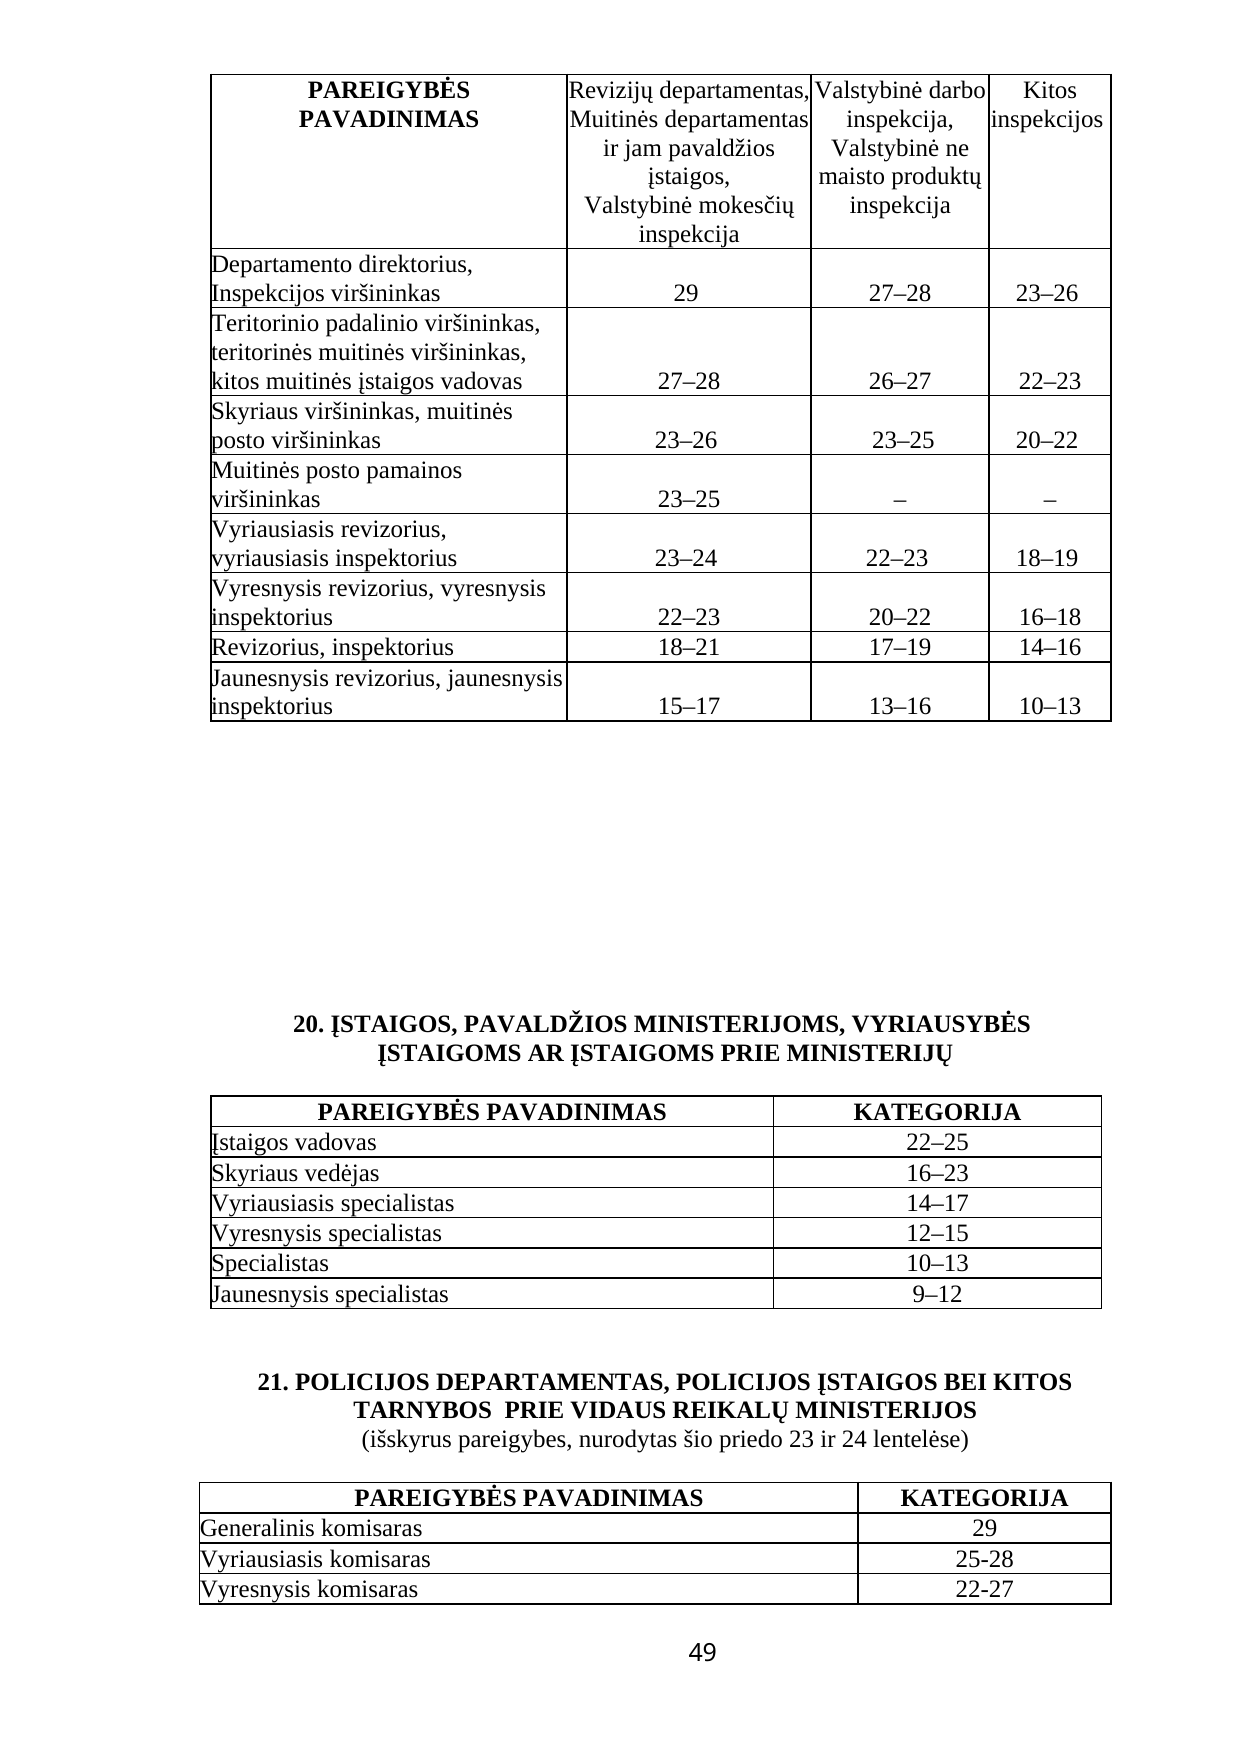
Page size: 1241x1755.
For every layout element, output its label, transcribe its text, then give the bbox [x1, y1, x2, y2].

table_header Pareigybės pavadinimas [200, 1483, 857, 1512]
table_cell 25-28 [859, 1544, 1110, 1573]
table_cell – [990, 455, 1110, 513]
table_cell 27–28 [812, 249, 988, 307]
table_cell Vyresnysis specialistas [212, 1218, 773, 1247]
table_cell 13–16 [812, 663, 988, 720]
table_cell Kitos inspekcijos [990, 75, 1110, 248]
table_cell 10–13 [990, 663, 1110, 720]
table_cell 27–28 [568, 308, 810, 394]
table_cell Teritorinio padalinio viršininkas, teritorinės muitinės viršininkas, kitos muitinės įstaigos vadovas [212, 308, 566, 394]
table_cell 23–26 [568, 396, 810, 453]
text ĮSTAIGOMS AR ĮSTAIGOMS PRIE MINISTERIJŲ [210, 1038, 1120, 1067]
text 20. ĮSTAIGOS, PAVALDŽIOS MINISTERIJOMS, VYRIAUSYBĖS [210, 1009, 1120, 1038]
table_cell 10–13 [774, 1249, 1101, 1277]
table_cell Revizijų departamentas, Muitinės departamentas ir jam pavaldžios įstaigos, Valstybinė mokesčių inspekcija [568, 75, 810, 248]
table_cell 23–25 [812, 396, 988, 453]
table_cell 26–27 [812, 308, 988, 394]
table_cell 16–23 [774, 1158, 1101, 1186]
table_cell 14–17 [774, 1188, 1101, 1217]
table_cell 20–22 [812, 573, 988, 631]
table_cell Generalinis komisaras [200, 1514, 857, 1542]
table_cell 22–23 [812, 514, 988, 572]
table_header Kategorija [859, 1483, 1110, 1512]
table_cell 17–19 [812, 632, 988, 661]
table_cell 22-27 [859, 1574, 1110, 1603]
table_cell 9–12 [774, 1279, 1101, 1308]
table_cell 16–18 [990, 573, 1110, 631]
table_cell Skyriaus viršininkas, muitinės posto viršininkas [212, 396, 566, 453]
table_cell 12–15 [774, 1218, 1101, 1247]
table_cell PareigybėS PAVADINIMAS [212, 75, 566, 248]
table_cell Įstaigos vadovas [212, 1127, 773, 1156]
table_cell 18–21 [568, 632, 810, 661]
table_cell Valstybinė darbo inspekcija, Valstybinė ne maisto produktų inspekcija [812, 75, 988, 248]
table_cell Vyresnysis revizorius, vyresnysis inspektorius [212, 573, 566, 631]
table_cell 22–23 [568, 573, 810, 631]
table_cell Departamento direktorius, Inspekcijos viršininkas [212, 249, 566, 307]
table_cell 20–22 [990, 396, 1110, 453]
table_cell 15–17 [568, 663, 810, 720]
table_cell 23–24 [568, 514, 810, 572]
table_header Kategorija [774, 1097, 1101, 1126]
table_cell Vyriausiasis specialistas [212, 1188, 773, 1217]
table_cell 22–23 [990, 308, 1110, 394]
table_cell Vyresnysis komisaras [200, 1574, 857, 1603]
table_cell 29 [859, 1514, 1110, 1542]
table_cell Jaunesnysis revizorius, jaunesnysis inspektorius [212, 663, 566, 720]
table_cell 29 [568, 249, 810, 307]
table_cell 23–25 [568, 455, 810, 513]
text (išskyrus pareigybes, nurodytas šio priedo 23 ir 24 lentelėse) [210, 1424, 1120, 1453]
table_cell Jaunesnysis specialistas [212, 1279, 773, 1308]
table_cell 18–19 [990, 514, 1110, 572]
table_cell Revizorius, inspektorius [212, 632, 566, 661]
text 21. Policijos DEPARTAMENTAS, policijos įstaigos BEI KITOS TARNYBOS PRIE VIDAUS REIKALŲ MINISTERIJOS [210, 1367, 1120, 1424]
table_cell 14–16 [990, 632, 1110, 661]
table_cell Skyriaus vedėjas [212, 1158, 773, 1186]
table_cell Vyriausiasis revizorius, vyriausiasis inspektorius [212, 514, 566, 572]
table_cell Muitinės posto pamainos viršininkas [212, 455, 566, 513]
table_cell Vyriausiasis komisaras [200, 1544, 857, 1573]
table_cell Specialistas [212, 1249, 773, 1277]
table_cell 22–25 [774, 1127, 1101, 1156]
table_cell 23–26 [990, 249, 1110, 307]
table_header Pareigybės pavadinimas [212, 1097, 773, 1126]
table_cell – [812, 455, 988, 513]
